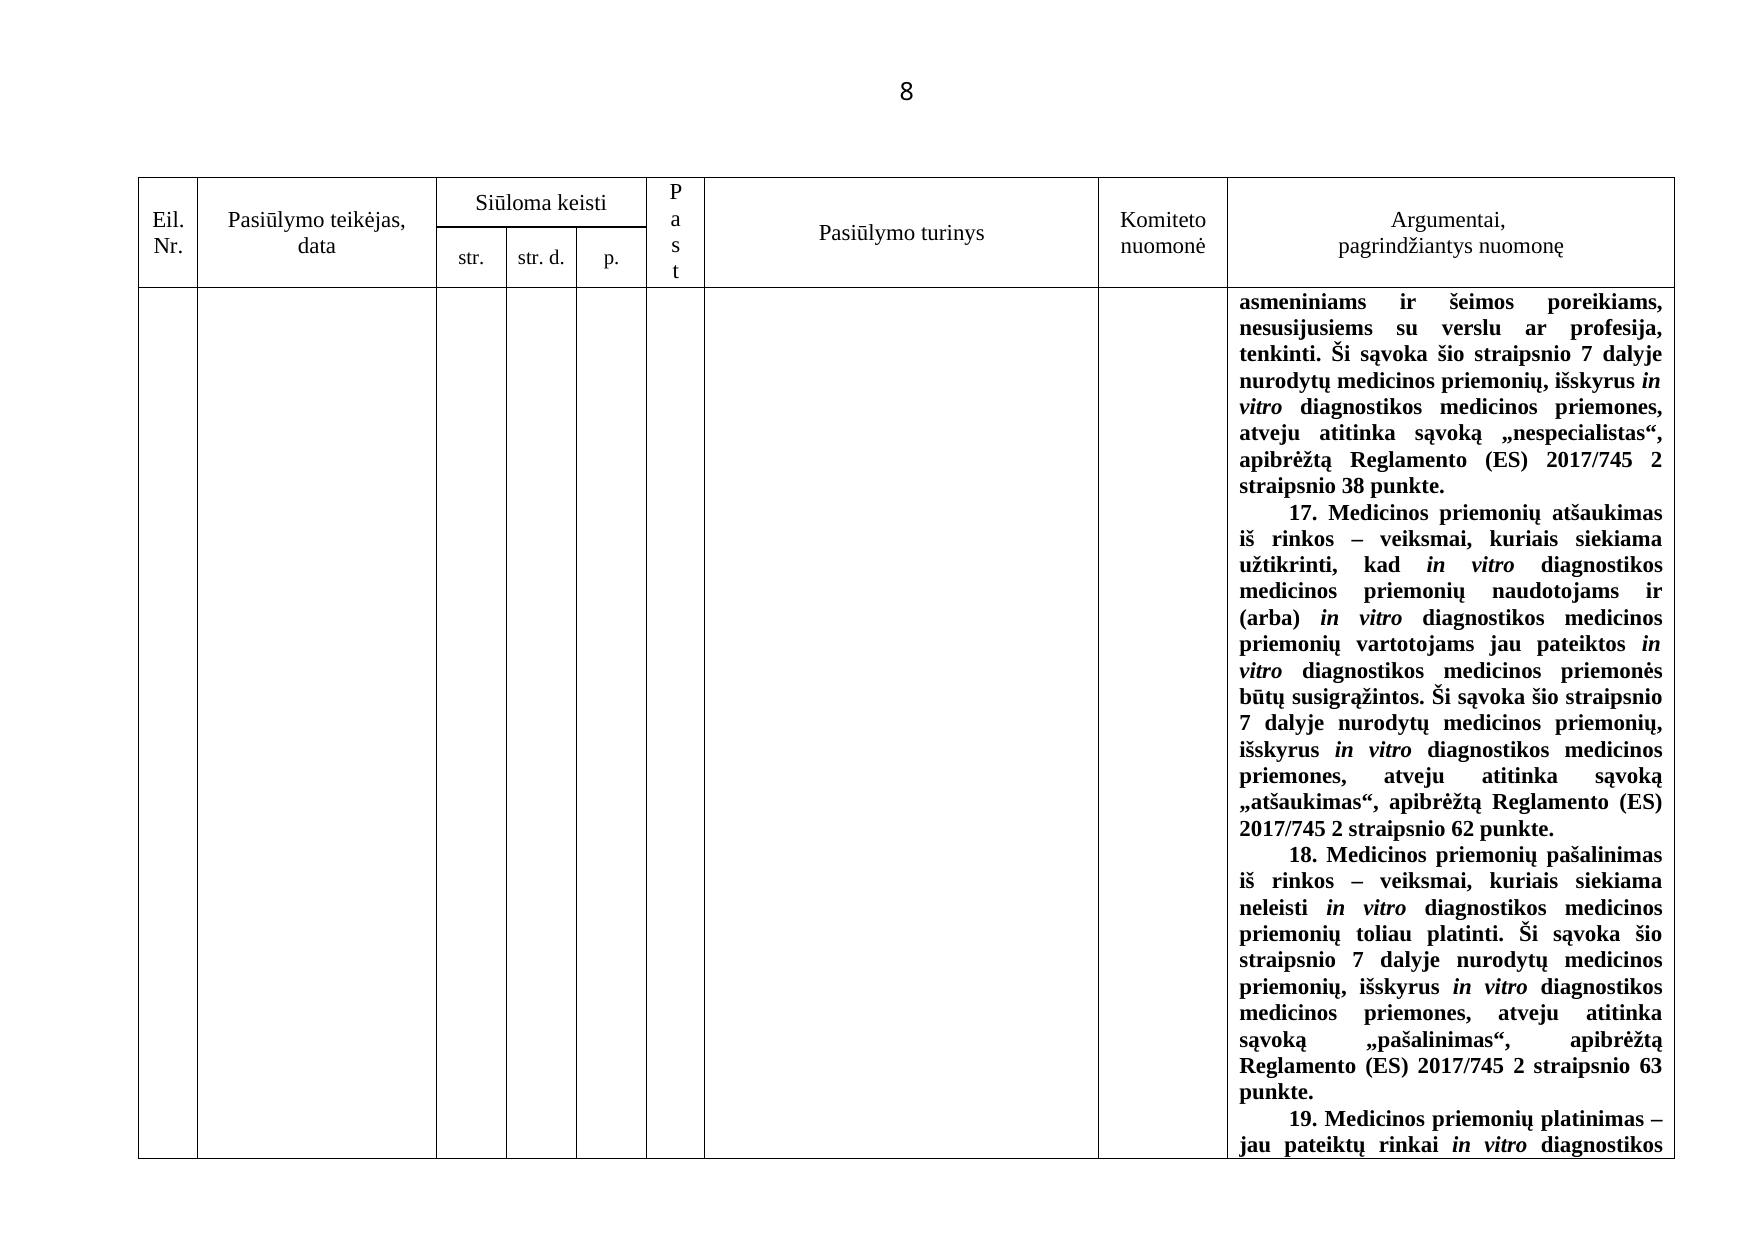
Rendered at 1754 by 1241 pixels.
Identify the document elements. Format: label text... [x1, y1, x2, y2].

table_cell p. [577, 228, 646, 287]
table_header Siūloma keisti [437, 178, 646, 226]
table_cell [507, 288, 576, 1157]
table_cell [1099, 288, 1227, 1157]
table_cell [705, 288, 1098, 1157]
table_cell [577, 288, 646, 1157]
table_cell [647, 288, 704, 1157]
table_cell str. [437, 228, 506, 287]
table_header Argumentai, pagrindžiantys nuomonę [1228, 178, 1674, 287]
table_header Eil. Nr. [139, 178, 197, 287]
table_header Komiteto nuomonė [1099, 178, 1227, 287]
table_cell [437, 288, 506, 1157]
table_header Pasiūlymo turinys [705, 178, 1098, 287]
table_cell str. d. [507, 228, 576, 287]
table_header Pasiūlymo teikėjas, data [198, 178, 436, 287]
table_cell asmeniniams ir šeimos poreikiams, nesusijusiems su verslu ar profesija, tenkinti. Ši sąvoka šio straipsnio 7 dalyje nurodytų medicinos priemonių, išskyrus in vitro diagnostikos medicinos priemones, atveju atitinka sąvoką „nespecialistas“, apibrėžtą Reglamento (ES) 2017/745 2 straipsnio 38 punkte. 17. Medicinos priemonių atšaukimas iš rinkos – veiksmai, kuriais siekiama užtikrinti, kad in vitro diagnostikos medicinos priemonių naudotojams ir (arba) in vitro diagnostikos medicinos priemonių vartotojams jau pateiktos in vitro diagnostikos medicinos priemonės būtų susigrąžintos. Ši sąvoka šio straipsnio 7 dalyje nurodytų medicinos priemonių, išskyrus in vitro diagnostikos medicinos priemones, atveju atitinka sąvoką „atšaukimas“, apibrėžtą Reglamento (ES) 2017/745 2 straipsnio 62 punkte. 18. Medicinos priemonių pašalinimas iš rinkos – veiksmai, kuriais siekiama neleisti in vitro diagnostikos medicinos priemonių toliau platinti. Ši sąvoka šio straipsnio 7 dalyje nurodytų medicinos priemonių, išskyrus in vitro diagnostikos medicinos priemones, atveju atitinka sąvoką „pašalinimas“, apibrėžtą Reglamento (ES) 2017/745 2 straipsnio 63 punkte. 19. Medicinos priemonių platinimas – jau pateiktų rinkai in vitro diagnostikos [1228, 288, 1674, 1157]
table_cell [198, 288, 436, 1157]
table_header Pastabos [647, 178, 704, 287]
table_cell [139, 288, 197, 1157]
